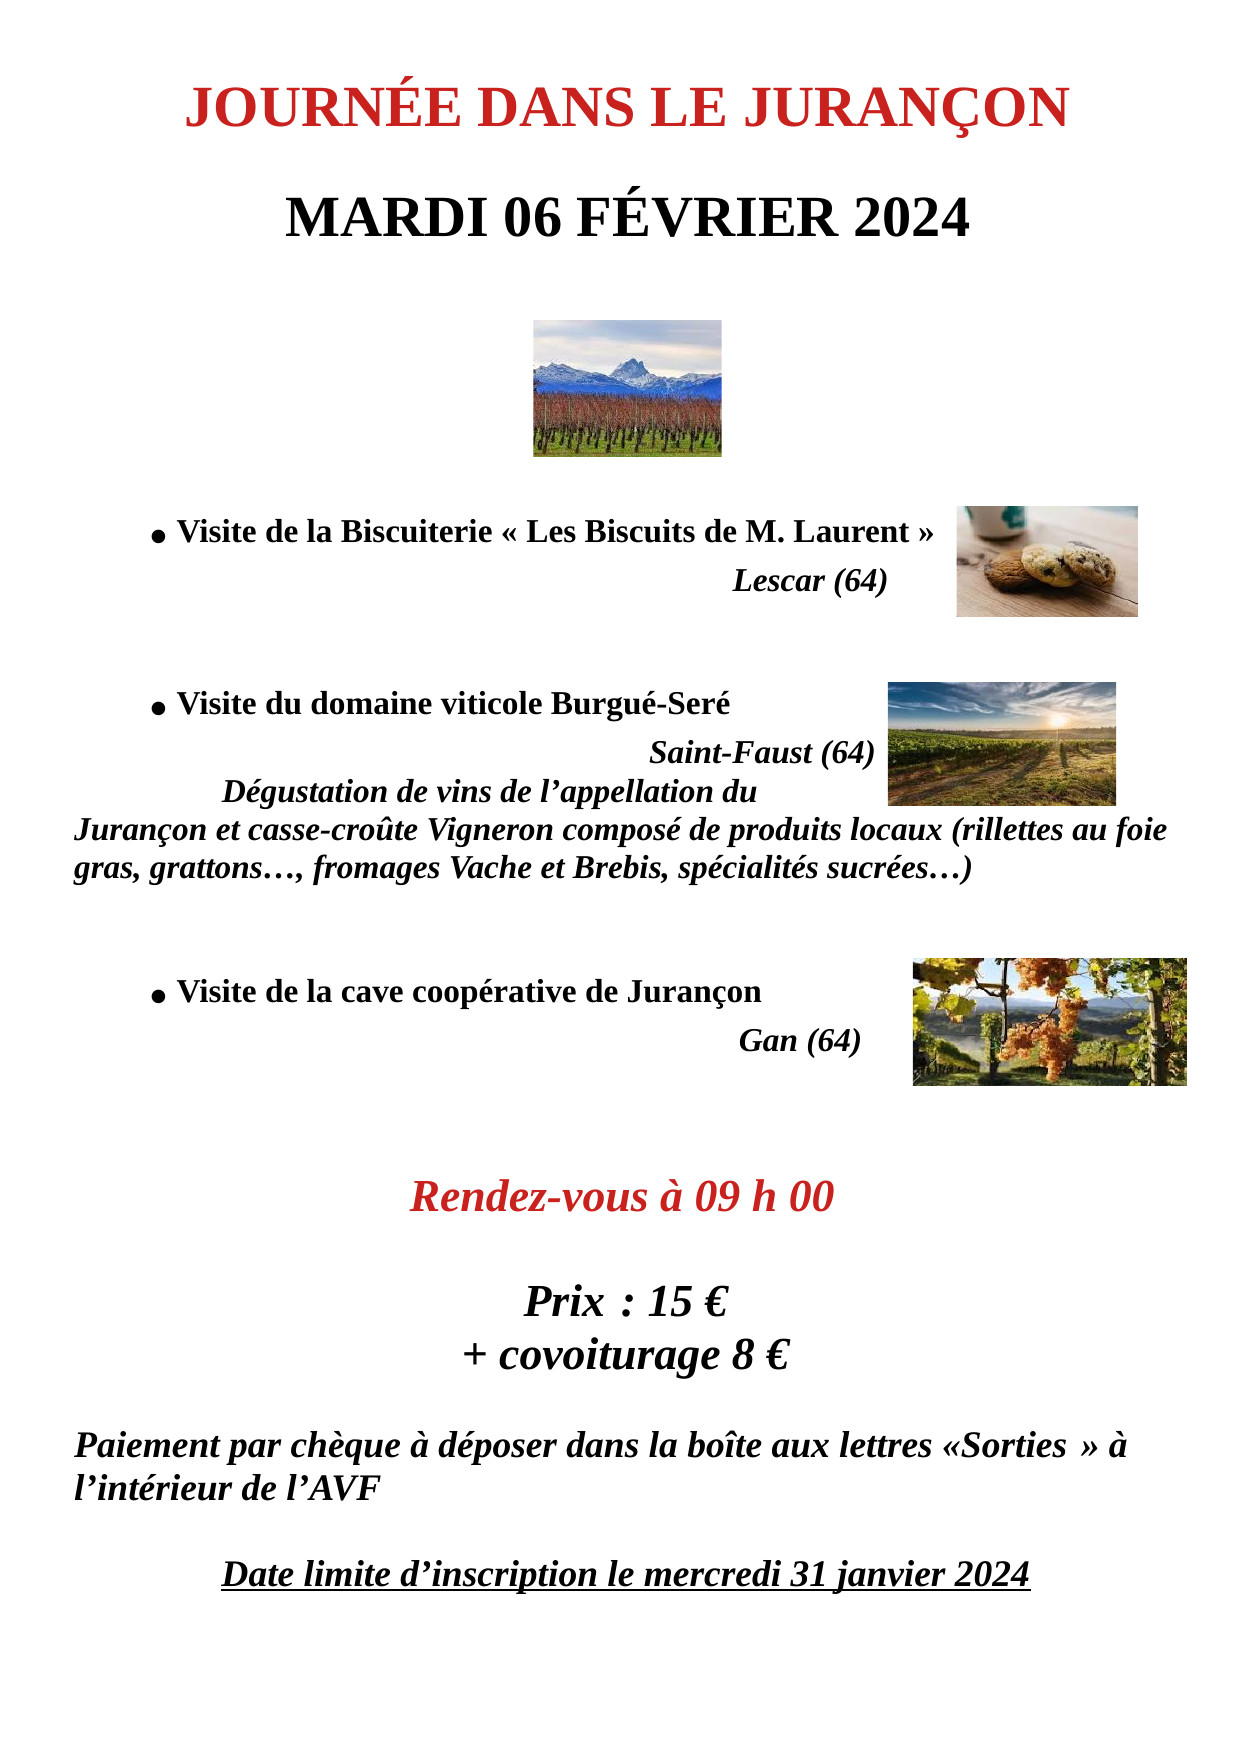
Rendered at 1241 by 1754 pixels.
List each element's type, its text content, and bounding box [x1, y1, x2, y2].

text . Visite de la Biscuiterie « Les Biscuits de M. Laurent » [74, 464, 1181, 560]
text . Visite du domaine viticole Burgué-Seré [74, 637, 1181, 732]
text MARDI 06 FÉVRIER 2024 [74, 182, 1181, 249]
picture [956, 506, 1138, 617]
text Lescar (64) [74, 560, 956, 598]
text Saint-Faust (64) [74, 732, 887, 771]
text Rendez-vous à 09 h 00 [74, 1168, 1181, 1221]
picture [912, 958, 1187, 1086]
text . Visite de la cave coopérative de Jurançon Gan (64) [74, 924, 1181, 1058]
picture [533, 320, 722, 457]
picture [887, 682, 1117, 806]
text JOURNÉE DANS LE JURANÇON [74, 72, 1181, 139]
text [1117, 732, 1181, 771]
text Paiement par chèque à déposer dans la boîte aux lettres «Sorties » à l’intérieur de l’AVF [74, 1422, 1181, 1509]
text Date limite d’inscription le mercredi 31 janvier 2024 [74, 1552, 1181, 1595]
text Dégustation de vins de l’appellation du Jurançon et casse-croûte Vigneron composé de produits locaux (rillettes au foie gras, grattons…, fromages Vache et Brebis, spécialités sucrées…) [74, 771, 1181, 886]
text [1138, 560, 1181, 598]
text + covoiturage 8 € [74, 1327, 1181, 1379]
text Prix : 15 € [74, 1274, 1181, 1327]
